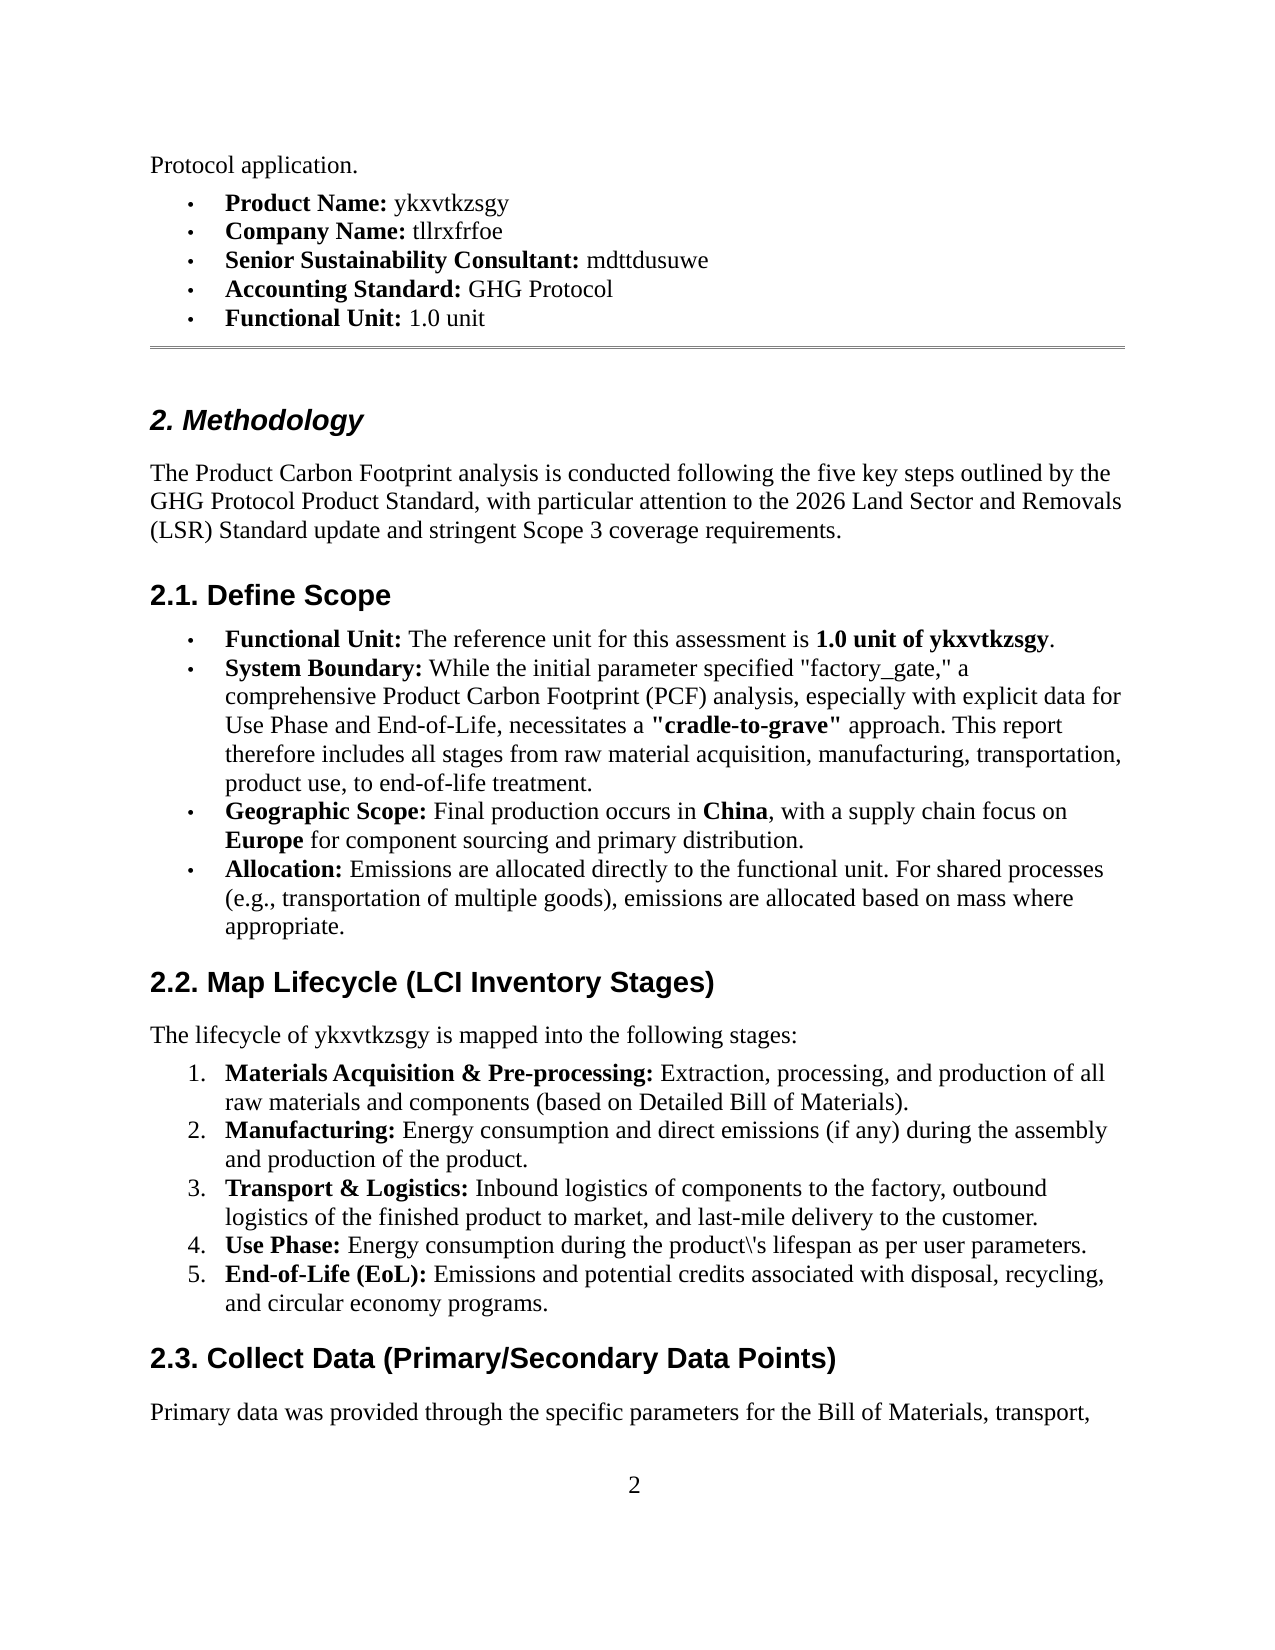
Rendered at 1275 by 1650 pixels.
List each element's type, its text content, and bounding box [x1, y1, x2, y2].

list Manufacturing: Energy consumption and direct emissions (if any) during the assembly and production of the product. [187, 1115, 1125, 1173]
list Functional Unit: The reference unit for this assessment is 1.0 unit of ykxvtkzsgy. [187, 624, 1125, 653]
list Materials Acquisition & Pre-processing: Extraction, processing, and production of all raw materials and components (based on Detailed Bill of Materials). [187, 1058, 1125, 1115]
list Company Name: tllrxfrfoe [187, 216, 1125, 245]
subtitle 2. Methodology [150, 403, 1125, 436]
list Allocation: Emissions are allocated directly to the functional unit. For shared processes (e.g., transportation of multiple goods), emissions are allocated based on mass where appropriate. [187, 854, 1125, 940]
list Functional Unit: 1.0 unit [187, 303, 1125, 331]
subtitle 2.3. Collect Data (Primary/Secondary Data Points) [150, 1342, 1125, 1375]
list Transport & Logistics: Inbound logistics of components to the factory, outbound logistics of the finished product to market, and last-mile delivery to the customer. [187, 1173, 1125, 1230]
list Geographic Scope: Final production occurs in China, with a supply chain focus on Europe for component sourcing and primary distribution. [187, 796, 1125, 854]
text Primary data was provided through the specific parameters for the Bill of Materials, transport, [150, 1397, 1125, 1425]
list Use Phase: Energy consumption during the product\'s lifespan as per user parameters. [187, 1230, 1125, 1259]
list Accounting Standard: GHG Protocol [187, 274, 1125, 303]
list System Boundary: While the initial parameter specified "factory_gate," a comprehensive Product Carbon Footprint (PCF) analysis, especially with explicit data for Use Phase and End-of-Life, necessitates a "cradle-to-grave" approach. This report therefore includes all stages from raw material acquisition, manufacturing, transportation, product use, to end-of-life treatment. [187, 653, 1125, 796]
subtitle 2.1. Define Scope [150, 578, 1125, 611]
list End-of-Life (EoL): Emissions and potential credits associated with disposal, recycling, and circular economy programs. [187, 1259, 1125, 1317]
list Senior Sustainability Consultant: mdttdusuwe [187, 245, 1125, 274]
subtitle 2.2. Map Lifecycle (LCI Inventory Stages) [150, 965, 1125, 999]
text The Product Carbon Footprint analysis is conducted following the five key steps outlined by the GHG Protocol Product Standard, with particular attention to the 2026 Land Sector and Removals (LSR) Standard update and stringent Scope 3 coverage requirements. [150, 458, 1125, 544]
list Product Name: ykxvtkzsgy [187, 188, 1125, 216]
text Protocol application. [150, 150, 1125, 179]
text The lifecycle of ykxvtkzsgy is mapped into the following stages: [150, 1020, 1125, 1049]
